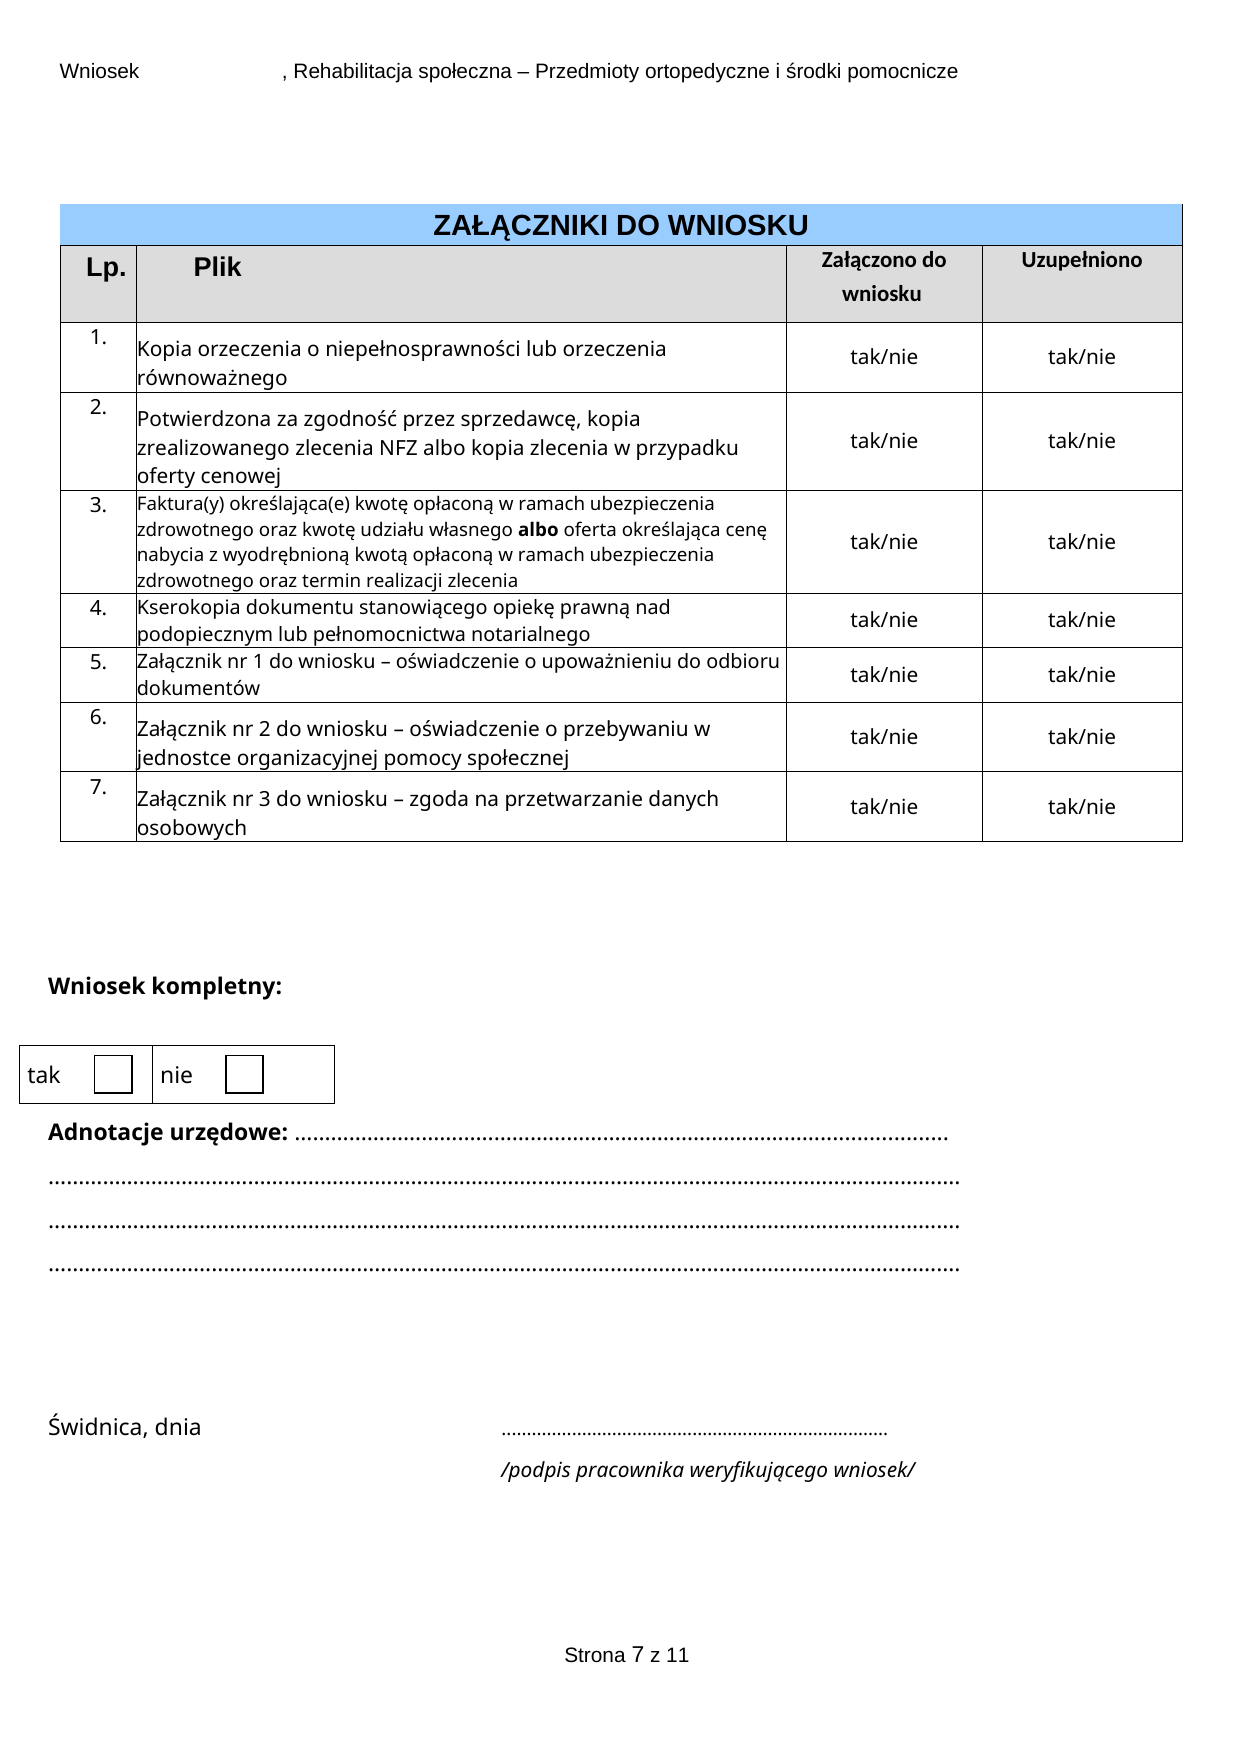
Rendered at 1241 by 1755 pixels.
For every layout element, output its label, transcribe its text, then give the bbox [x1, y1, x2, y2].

table_cell 3. [61, 491, 136, 592]
table_cell Uzupełniono [983, 246, 1182, 322]
table_cell tak/nie [983, 648, 1182, 701]
table_cell tak/nie [787, 594, 982, 647]
table_cell tak/nie [983, 491, 1182, 592]
table_cell tak/nie [787, 772, 982, 841]
table_cell 7. [61, 772, 136, 841]
table_cell Załącznik nr 1 do wniosku – oświadczenie o upoważnieniu do odbioru dokumentów [137, 648, 786, 701]
table_cell tak/nie [983, 393, 1182, 490]
text Wniosek kompletny: [48, 970, 1193, 1002]
table_cell tak/nie [787, 648, 982, 701]
table_cell Potwierdzona za zgodność przez sprzedawcę, kopia zrealizowanego zlecenia NFZ albo kopia zlecenia w przypadku oferty cenowej [137, 393, 786, 490]
table_cell Kopia orzeczenia o niepełnosprawności lub orzeczenia równoważnego [137, 323, 786, 391]
table_cell tak/nie [983, 772, 1182, 841]
text Adnotacje urzędowe: ……………………………………………………………………………..................... [48, 1116, 1193, 1147]
table_cell tak/nie [983, 323, 1182, 391]
table_header tak [20, 1046, 152, 1103]
table_cell 2. [61, 393, 136, 490]
table_cell 5. [61, 648, 136, 701]
table_cell 6. [61, 703, 136, 771]
table_cell tak/nie [787, 703, 982, 771]
text /podpis pracownika weryfikującego wniosek/ [48, 1455, 1193, 1483]
text ……………………………………………………………………………………………………………………………………. [48, 1204, 1193, 1235]
table_cell 1. [61, 323, 136, 391]
table_cell tak/nie [787, 393, 982, 490]
table_cell Lp. [61, 246, 136, 322]
table_cell tak/nie [787, 491, 982, 592]
table_cell tak/nie [983, 703, 1182, 771]
table_cell Załącznik nr 3 do wniosku – zgoda na przetwarzanie danych osobowych [137, 772, 786, 841]
text ……………………………………………………………………………………………………………………………………. [48, 1160, 1193, 1191]
table_cell Kserokopia dokumentu stanowiącego opiekę prawną nad podopiecznym lub pełnomocnictwa notarialnego [137, 594, 786, 647]
table_cell Faktura(y) określająca(e) kwotę opłaconą w ramach ubezpieczenia zdrowotnego oraz kwotę udziału własnego albo oferta określająca cenę nabycia z wyodrębnioną kwotą opłaconą w ramach ubezpieczenia zdrowotnego oraz termin realizacji zlecenia [137, 491, 786, 592]
table_cell tak/nie [787, 323, 982, 391]
table_cell Załącznik nr 2 do wniosku – oświadczenie o przebywaniu w jednostce organizacyjnej pomocy społecznej [137, 703, 786, 771]
table_cell tak/nie [983, 594, 1182, 647]
table_cell Załączono do wniosku [787, 246, 982, 322]
text ……………………………………………………………………………………………………………………………………. [48, 1247, 1193, 1279]
text Świdnica, dnia ............................................................................. [48, 1411, 1193, 1442]
table_cell 4. [61, 594, 136, 647]
table_header ZAŁĄCZNIKI DO WNIOSKU [60, 204, 1182, 245]
table_header nie [153, 1046, 334, 1103]
table_cell Plik [137, 246, 786, 322]
